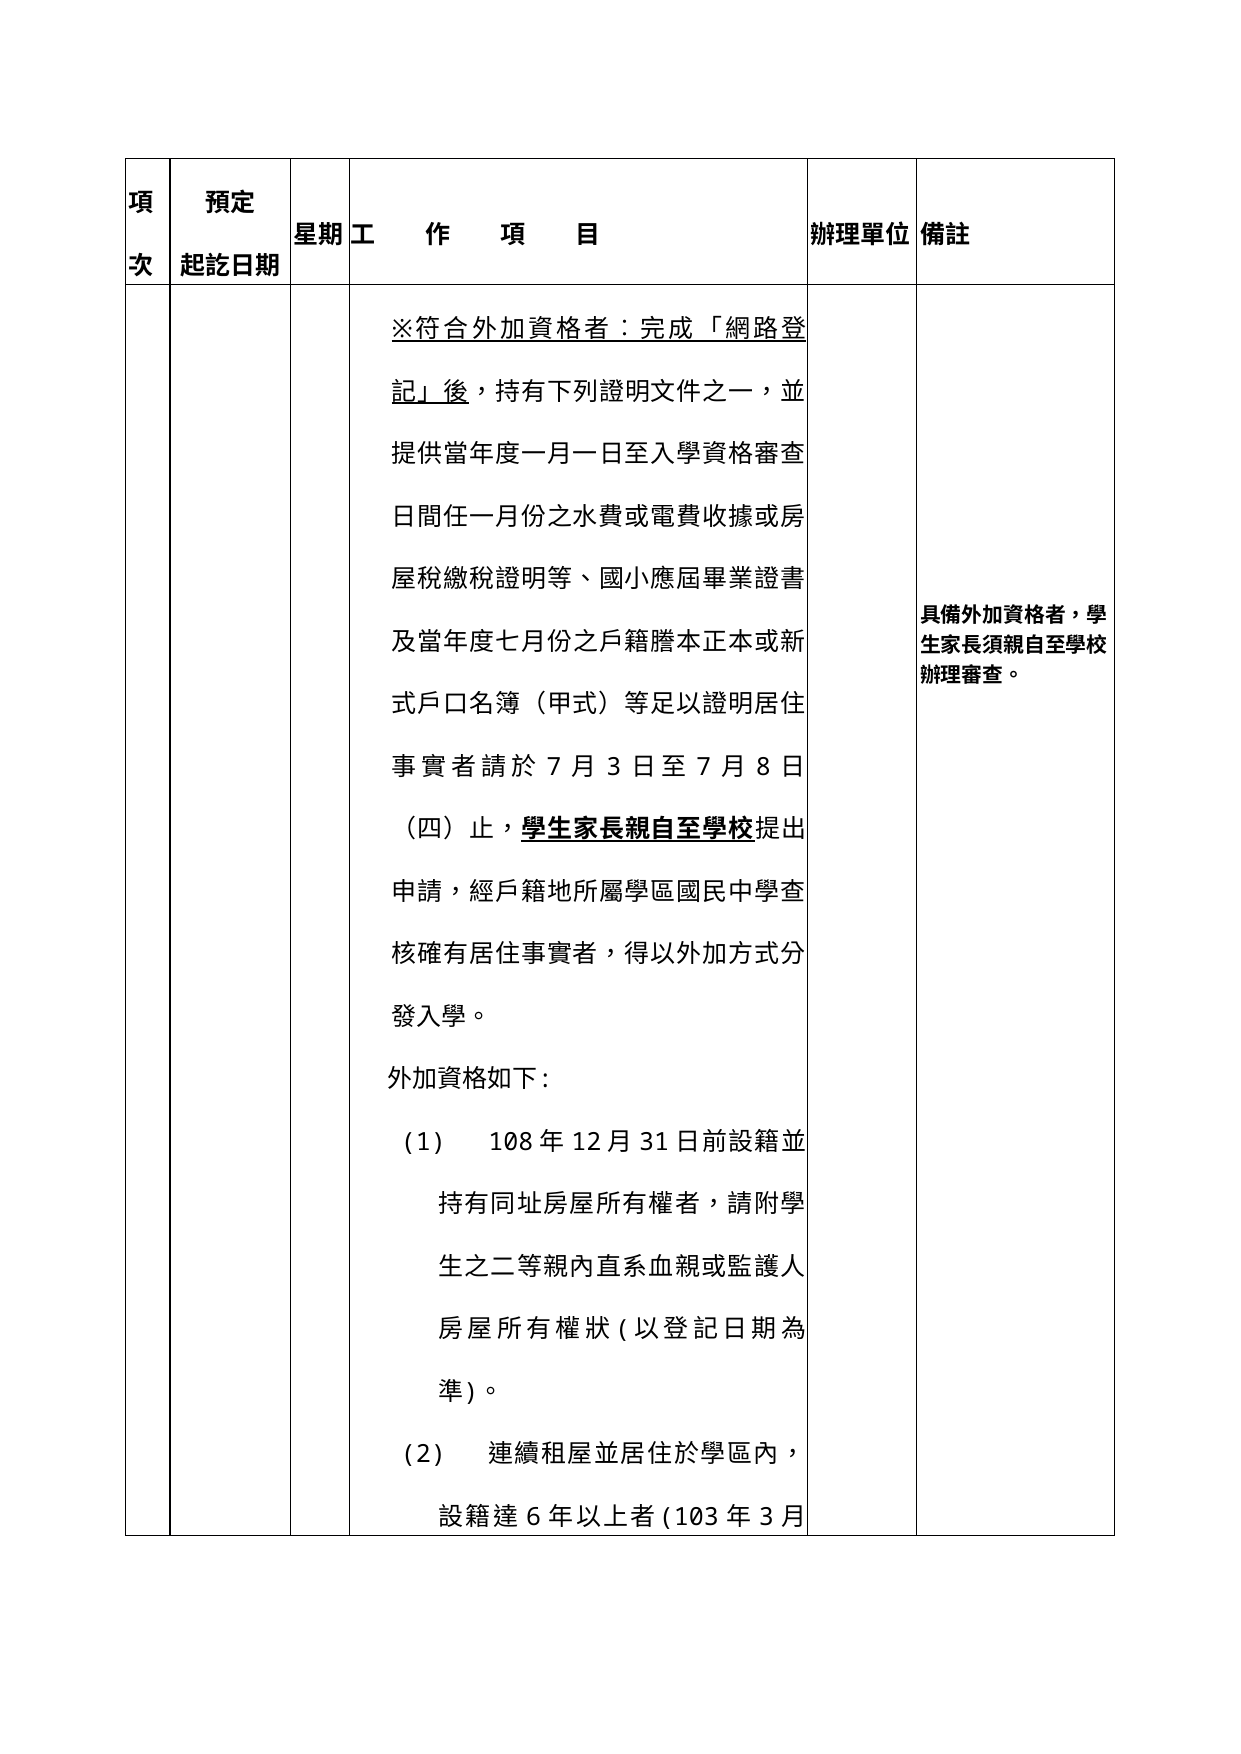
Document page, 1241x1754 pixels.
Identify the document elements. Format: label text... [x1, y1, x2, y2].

table_cell [291, 285, 349, 1535]
table_cell 外縣市國小應屆畢業生與其父母或法定監護人設籍本市，且非寄居身分，並有居住事實者，於依下列程序辦理： 網路登記日期：109年7月3日至7月8日。 設籍額滿國中學區者︰ ※符合外加資格者︰完成「網路登記」後，持有下列證明文件之一，並提供當年度一月一日至入學資格審查日間任一月份之水費或電費收據或房屋稅繳稅證明等、國小應屆畢業證書及當年度七月份之戶籍謄本正本或新式戶口名簿（甲式）等足以證明居住事實者請於7月3日至7月8日（四）止，學生家長親自至學校提出申請，經戶籍地所屬學區國民中學查核確有居住事實者，得以外加方式分發入學。 外加資格如下: 108年12月31日前設籍並持有同址房屋所有權者，請附學生之二等親內直系血親或監護人房屋所有權狀(以登記日期為準)。 連續租屋並居住於學區內，設籍達6年以上者(103年3月31日前設籍)，請附6年以上公證之同址房屋租賃證明。 ※不符合外加資格者:逕至設籍國中之「新生分發入學作業平臺」完成「網路改分發登記」。 設籍未額滿國中學區者︰逕至設籍國中「新生分發入學作業平臺」完成「網路登記」，按設籍先後順序分發入學。 [350, 285, 807, 1535]
table_cell 具備外加資格者，學生家長須親自至學校辦理審查。 [917, 285, 1114, 1535]
table_header 辦理單位 [808, 159, 916, 284]
table_cell [808, 285, 916, 1535]
table_header 星期 [291, 159, 349, 284]
table_header 工 作 項 目 [350, 159, 807, 284]
table_cell [126, 285, 169, 1535]
table_header 預定 起訖日期 [171, 159, 290, 284]
table_cell [171, 285, 290, 1535]
table_header 備註 [917, 159, 1114, 284]
table_header 項次 [126, 159, 169, 284]
